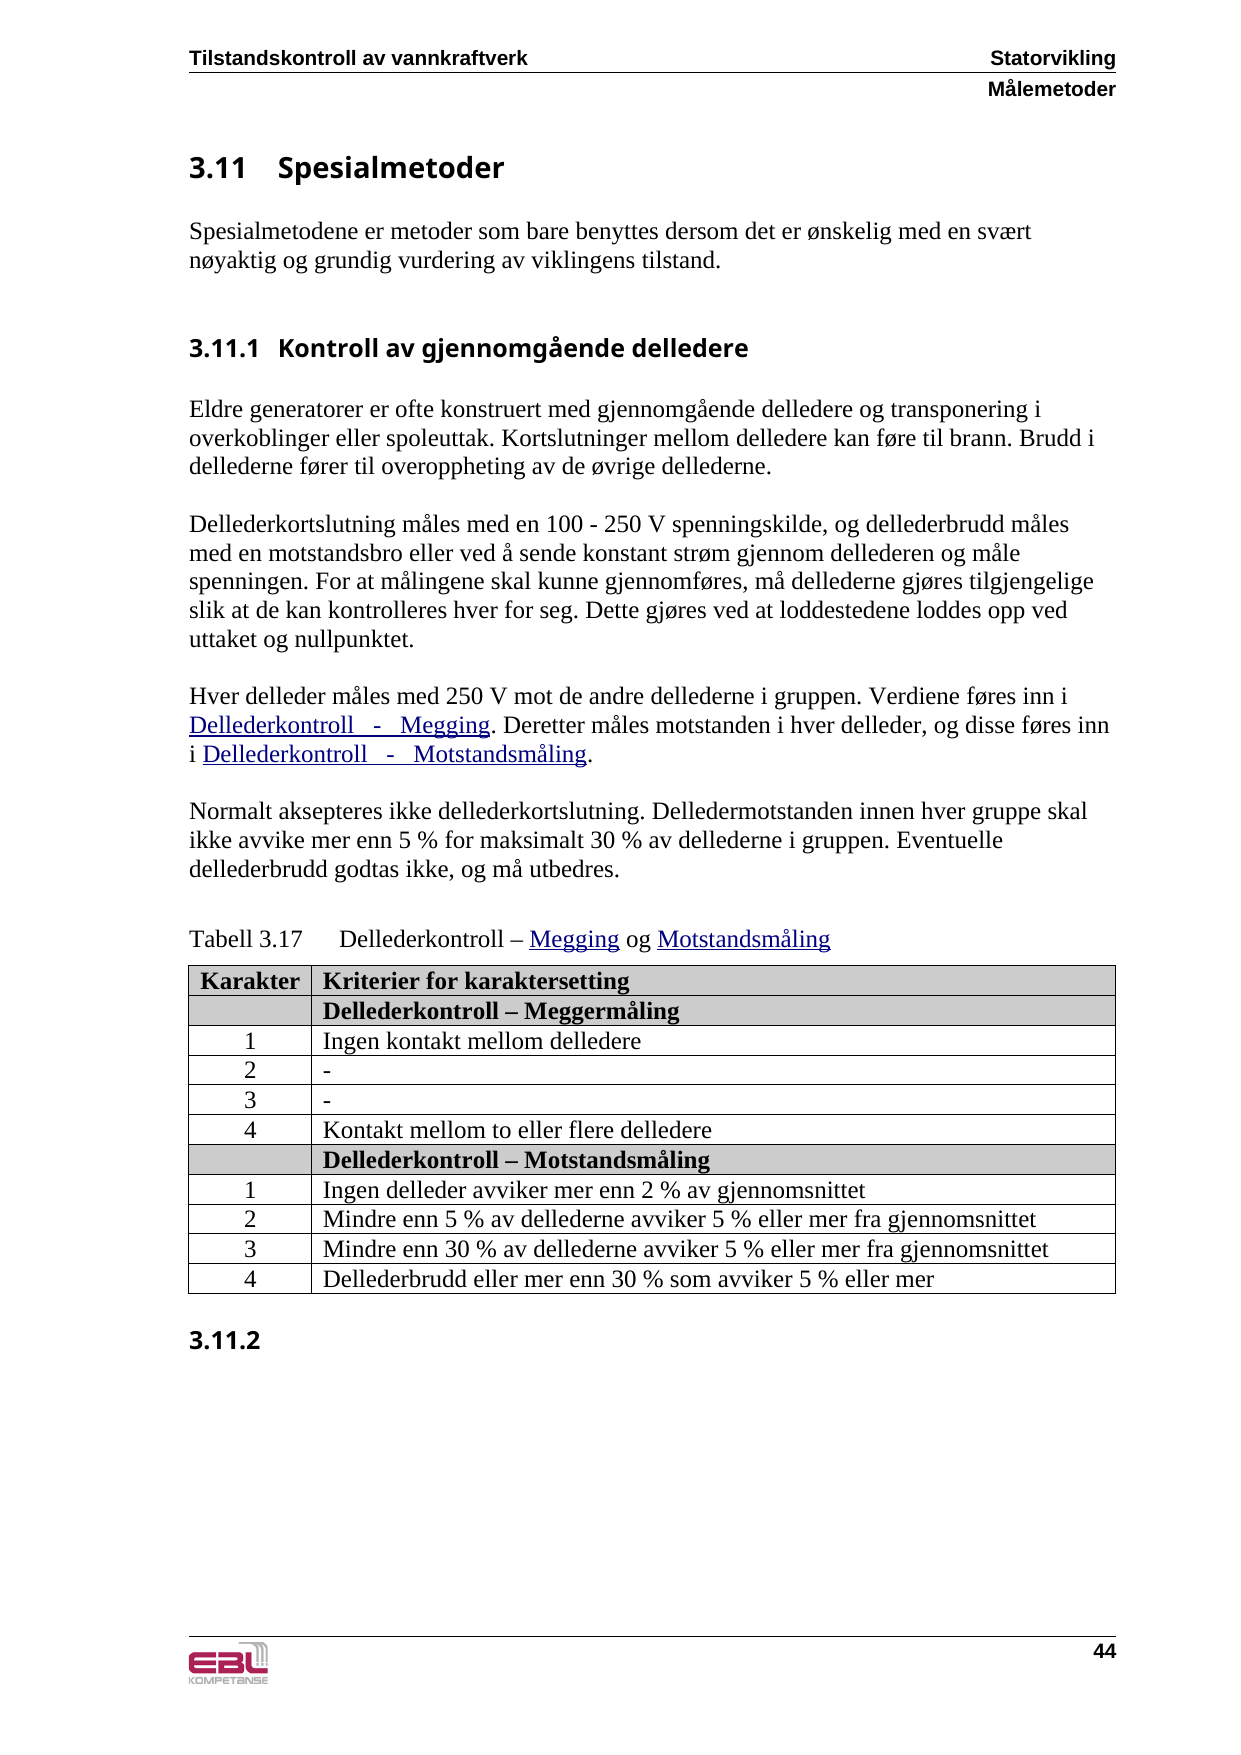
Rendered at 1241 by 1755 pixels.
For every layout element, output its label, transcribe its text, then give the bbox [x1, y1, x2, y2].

table_cell 4 [189, 1264, 311, 1293]
table_cell 2 [189, 1056, 311, 1084]
text Tabell 3.17 Dellederkontroll – Megging og Motstandsmåling [189, 924, 1116, 953]
table_cell Ingen delleder avviker mer enn 2 % av gjennomsnittet [312, 1175, 1115, 1203]
text Dellederkortslutning måles med en 100 - 250 V spenningskilde, og dellederbrudd måles med en motstandsbro eller ved å sende konstant strøm gjennom dellederen og måle spenningen. For at målingene skal kunne gjennomføres, må dellederne gjøres tilgjengelige slik at de kan kontrolleres hver for seg. Dette gjøres ved at loddestedene loddes opp ved uttaket og nullpunktet. [189, 509, 1116, 653]
table_cell Dellederkontroll – Motstandsmåling [312, 1145, 1115, 1174]
table_cell Mindre enn 5 % av dellederne avviker 5 % eller mer fra gjennomsnittet [312, 1205, 1115, 1233]
text Spesialmetodene er metoder som bare benyttes dersom det er ønskelig med en svært nøyaktig og grundig vurdering av viklingens tilstand. [189, 216, 1116, 274]
table_header Kriterier for karaktersetting [312, 966, 1115, 995]
table_cell 3 [189, 1234, 311, 1263]
text Hver delleder måles med 250 V mot de andre dellederne i gruppen. Verdiene føres inn i Dellederkontroll - Megging. Deretter måles motstanden i hver delleder, og disse føres inn i Dellederkontroll - Motstandsmåling. [189, 681, 1116, 768]
table_cell 3 [189, 1085, 311, 1114]
table_cell 1 [189, 1026, 311, 1054]
table_cell [189, 1145, 311, 1174]
table_cell Dellederkontroll – Meggermåling [312, 996, 1115, 1025]
table_cell 1 [189, 1175, 311, 1203]
table_header Karakter [189, 966, 311, 995]
text Eldre generatorer er ofte konstruert med gjennomgående delledere og transponering i overkoblinger eller spoleuttak. Kortslutninger mellom delledere kan føre til brann. Brudd i dellederne fører til overoppheting av de øvrige dellederne. [189, 394, 1116, 480]
table_cell 2 [189, 1205, 311, 1233]
subtitle Kontroll av gjennomgående delledere [189, 331, 1116, 365]
table_cell Ingen kontakt mellom delledere [312, 1026, 1115, 1054]
table_cell - [312, 1056, 1115, 1084]
table_cell - [312, 1085, 1115, 1114]
table_cell Mindre enn 30 % av dellederne avviker 5 % eller mer fra gjennomsnittet [312, 1234, 1115, 1263]
text Normalt aksepteres ikke dellederkortslutning. Delledermotstanden innen hver gruppe skal ikke avvike mer enn 5 % for maksimalt 30 % av dellederne i gruppen. Eventuelle dellederbrudd godtas ikke, og må utbedres. [189, 796, 1116, 883]
table_cell Dellederbrudd eller mer enn 30 % som avviker 5 % eller mer [312, 1264, 1115, 1293]
table_cell 4 [189, 1115, 311, 1144]
table_cell Kontakt mellom to eller flere delledere [312, 1115, 1115, 1144]
table_cell [189, 996, 311, 1025]
subtitle Spesialmetoder [189, 148, 1116, 187]
